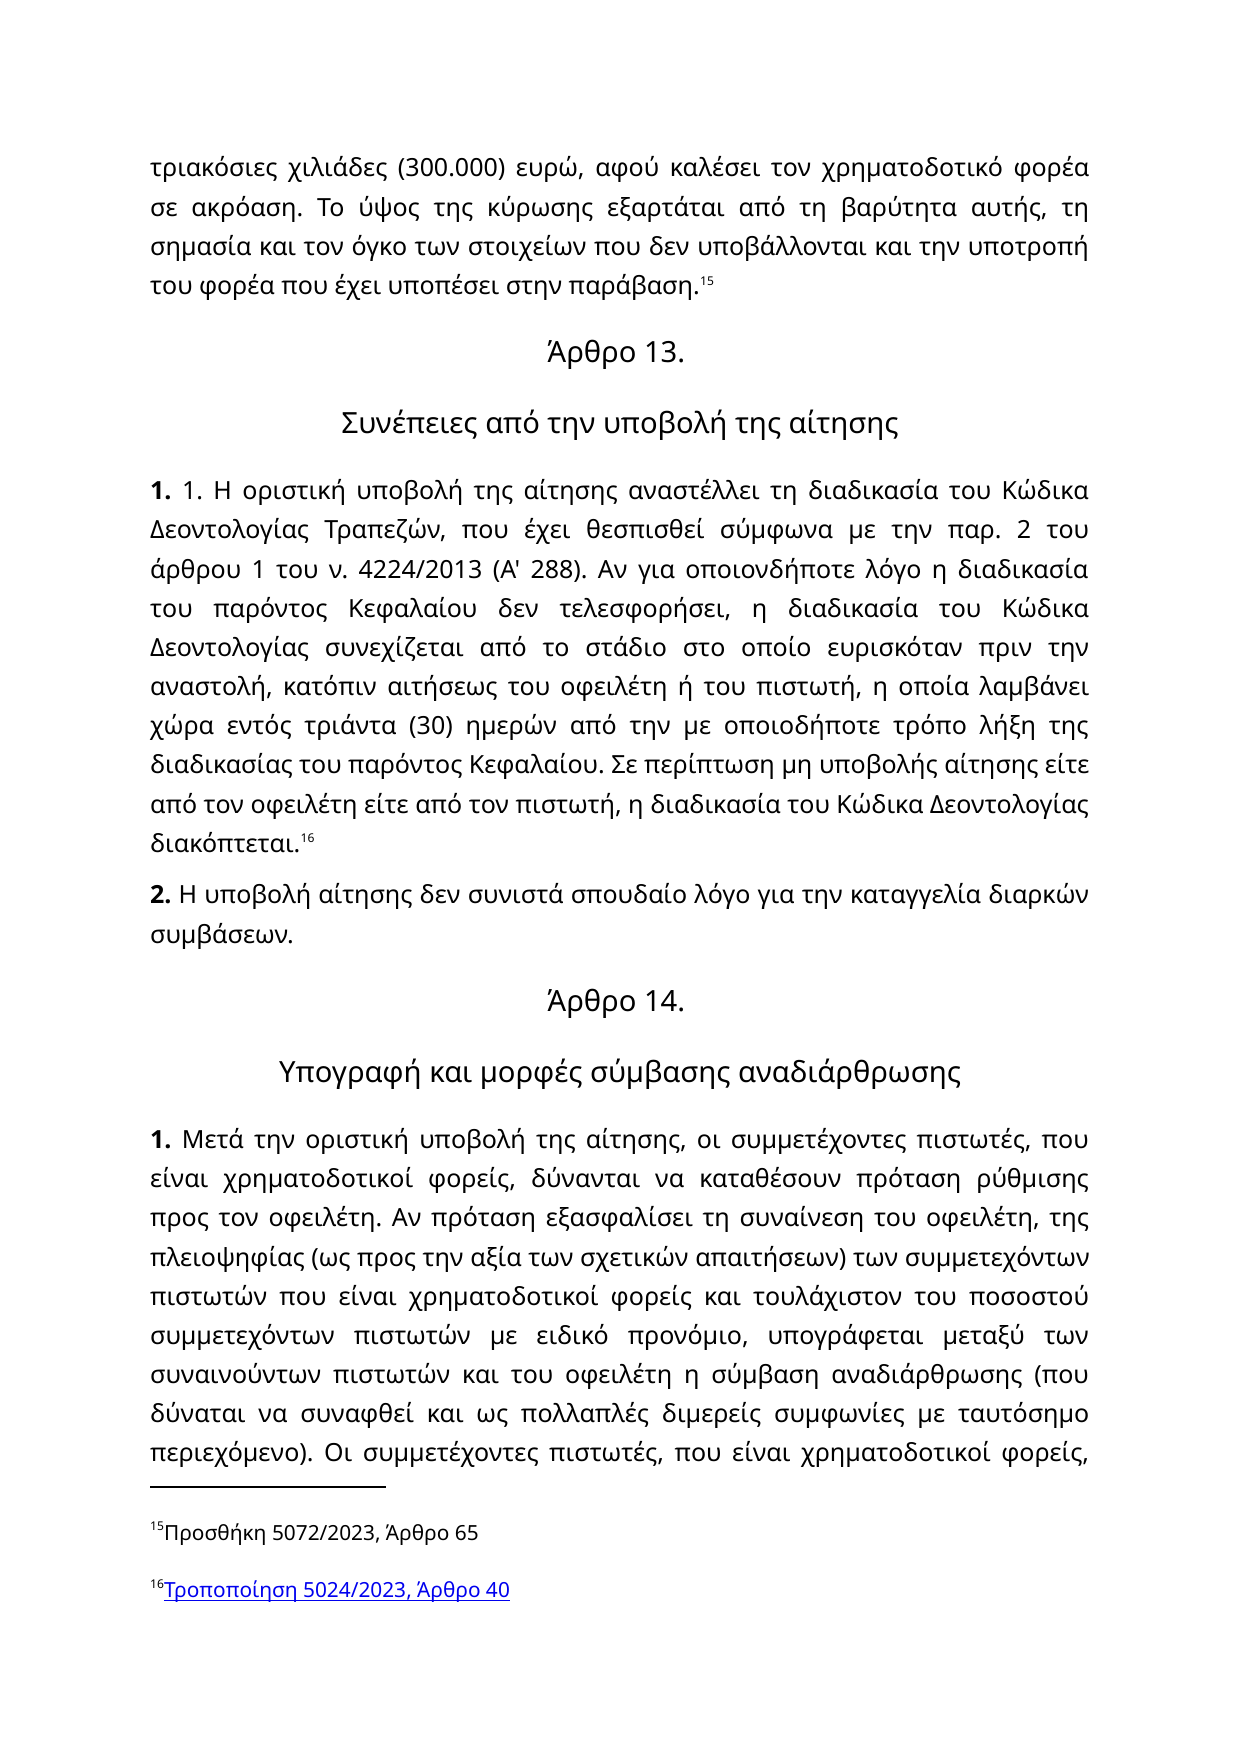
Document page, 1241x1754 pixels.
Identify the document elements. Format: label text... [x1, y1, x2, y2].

text Προσθήκη 5072/2023, Άρθρο 65 [150, 1518, 1090, 1546]
text 1. Μετά την οριστική υποβολή της αίτησης, οι συμμετέχοντες πιστωτές, που είναι χρηματοδοτικοί φορείς, δύνανται να καταθέσουν πρόταση ρύθμισης προς τον οφειλέτη. Αν πρόταση εξασφαλίσει τη συναίνεση του οφειλέτη, της πλειοψηφίας (ως προς την αξία των σχετικών απαιτήσεων) των συμμετεχόντων πιστωτών που είναι χρηματοδοτικοί φορείς και τουλάχιστον του ποσοστού συμμετεχόντων πιστωτών με ειδικό προνόμιο, υπογράφεται μεταξύ των συναινούντων πιστωτών και του οφειλέτη η σύμβαση αναδιάρθρωσης (που δύναται να συναφθεί και ως πολλαπλές διμερείς συμφωνίες με ταυτόσημο περιεχόμενο). Οι συμμετέχοντες πιστωτές, που είναι χρηματοδοτικοί φορείς, [150, 1122, 1090, 1469]
text Τροποποίηση 5024/2023, Άρθρο 40 [150, 1576, 1090, 1604]
subtitle Υπογραφή και μορφές σύμβασης αναδιάρθρωσης [150, 1051, 1090, 1091]
subtitle Συνέπειες από την υποβολή της αίτησης [150, 402, 1090, 442]
text 1. 1. Η οριστική υποβολή της αίτησης αναστέλλει τη διαδικασία του Κώδικα Δεοντολογίας Τραπεζών, που έχει θεσπισθεί σύμφωνα με την παρ. 2 του άρθρου 1 του ν. 4224/2013 (Α' 288). Αν για οποιονδήποτε λόγο η διαδικασία του παρόντος Κεφαλαίου δεν τελεσφορήσει, η διαδικασία του Κώδικα Δεοντολογίας συνεχίζεται από το στάδιο στο οποίο ευρισκόταν πριν την αναστολή, κατόπιν αιτήσεως του οφειλέτη ή του πιστωτή, η οποία λαμβάνει χώρα εντός τριάντα (30) ημερών από την με οποιοδήποτε τρόπο λήξη της διαδικασίας του παρόντος Κεφαλαίου. Σε περίπτωση μη υποβολής αίτησης είτε από τον οφειλέτη είτε από τον πιστωτή, η διαδικασία του Κώδικα Δεοντολογίας διακόπτεται. [150, 473, 1090, 859]
subtitle Άρθρο 14. [150, 980, 1090, 1020]
text 2. Η υποβολή αίτησης δεν συνιστά σπουδαίο λόγο για την καταγγελία διαρκών συμβάσεων. [150, 877, 1090, 950]
text τριακόσιες χιλιάδες (300.000) ευρώ, αφού καλέσει τον χρηματοδοτικό φορέα σε ακρόαση. Το ύψος της κύρωσης εξαρτάται από τη βαρύτητα αυτής, τη σημασία και τον όγκο των στοιχείων που δεν υποβάλλονται και την υποτροπή του φορέα που έχει υποπέσει στην παράβαση. [150, 150, 1090, 302]
subtitle Άρθρο 13. [150, 332, 1090, 371]
